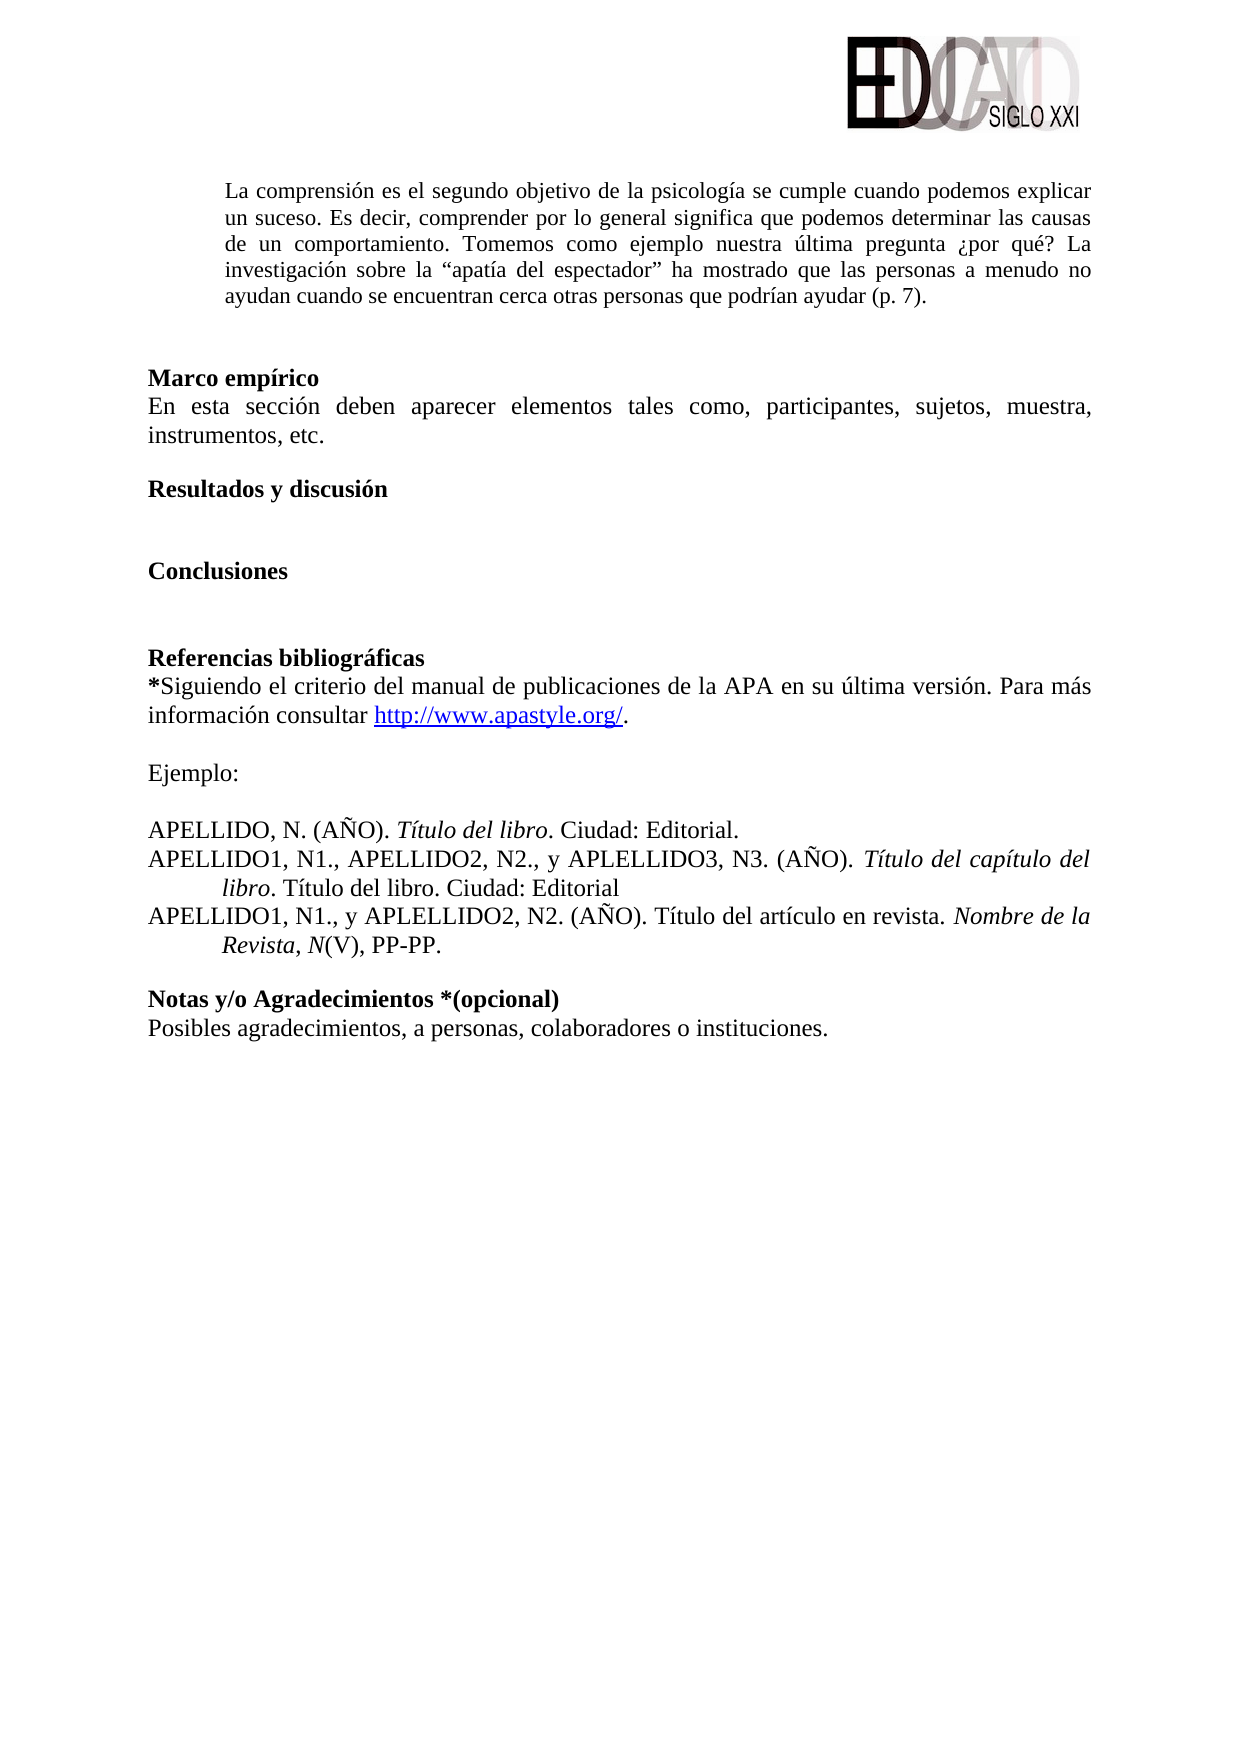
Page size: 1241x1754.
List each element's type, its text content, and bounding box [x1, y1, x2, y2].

subtitle Marco empírico [148, 363, 1093, 391]
text Posibles agradecimientos, a personas, colaboradores o instituciones. [148, 1013, 1093, 1041]
subtitle Conclusiones [148, 556, 1093, 585]
text APELLIDO1, N1., y APLELLIDO2, N2. (AÑO). Título del artículo en revista. Nombre de la Revista, N(V), PP-PP. [148, 901, 1093, 959]
text *Siguiendo el criterio del manual de publicaciones de la APA en su última versión. Para más información consultar http://www.apastyle.org/. [148, 671, 1093, 729]
text La comprensión es el segundo objetivo de la psicología se cumple cuando podemos explicar un suceso. Es decir, comprender por lo general significa que podemos determinar las causas de un comportamiento. Tomemos como ejemplo nuestra última pregunta ¿por qué? La investigación sobre la “apatía del espectador” ha mostrado que las personas a menudo no ayudan cuando se encuentran cerca otras personas que podrían ayudar (p. 7). [224, 177, 1093, 309]
text Ejemplo: [148, 758, 1093, 786]
subtitle Resultados y discusión [148, 474, 1093, 503]
text Referencias bibliográficas [148, 643, 1093, 671]
subtitle Notas y/o Agradecimientos *(opcional) [148, 984, 1093, 1013]
text APELLIDO1, N1., APELLIDO2, N2., y APLELLIDO3, N3. (AÑO). Título del capítulo del libro. Título del libro. Ciudad: Editorial [148, 844, 1093, 901]
text En esta sección deben aparecer elementos tales como, participantes, sujetos, muestra, instrumentos, etc. [148, 391, 1093, 449]
text APELLIDO, N. (AÑO). Título del libro. Ciudad: Editorial. [148, 815, 1093, 844]
